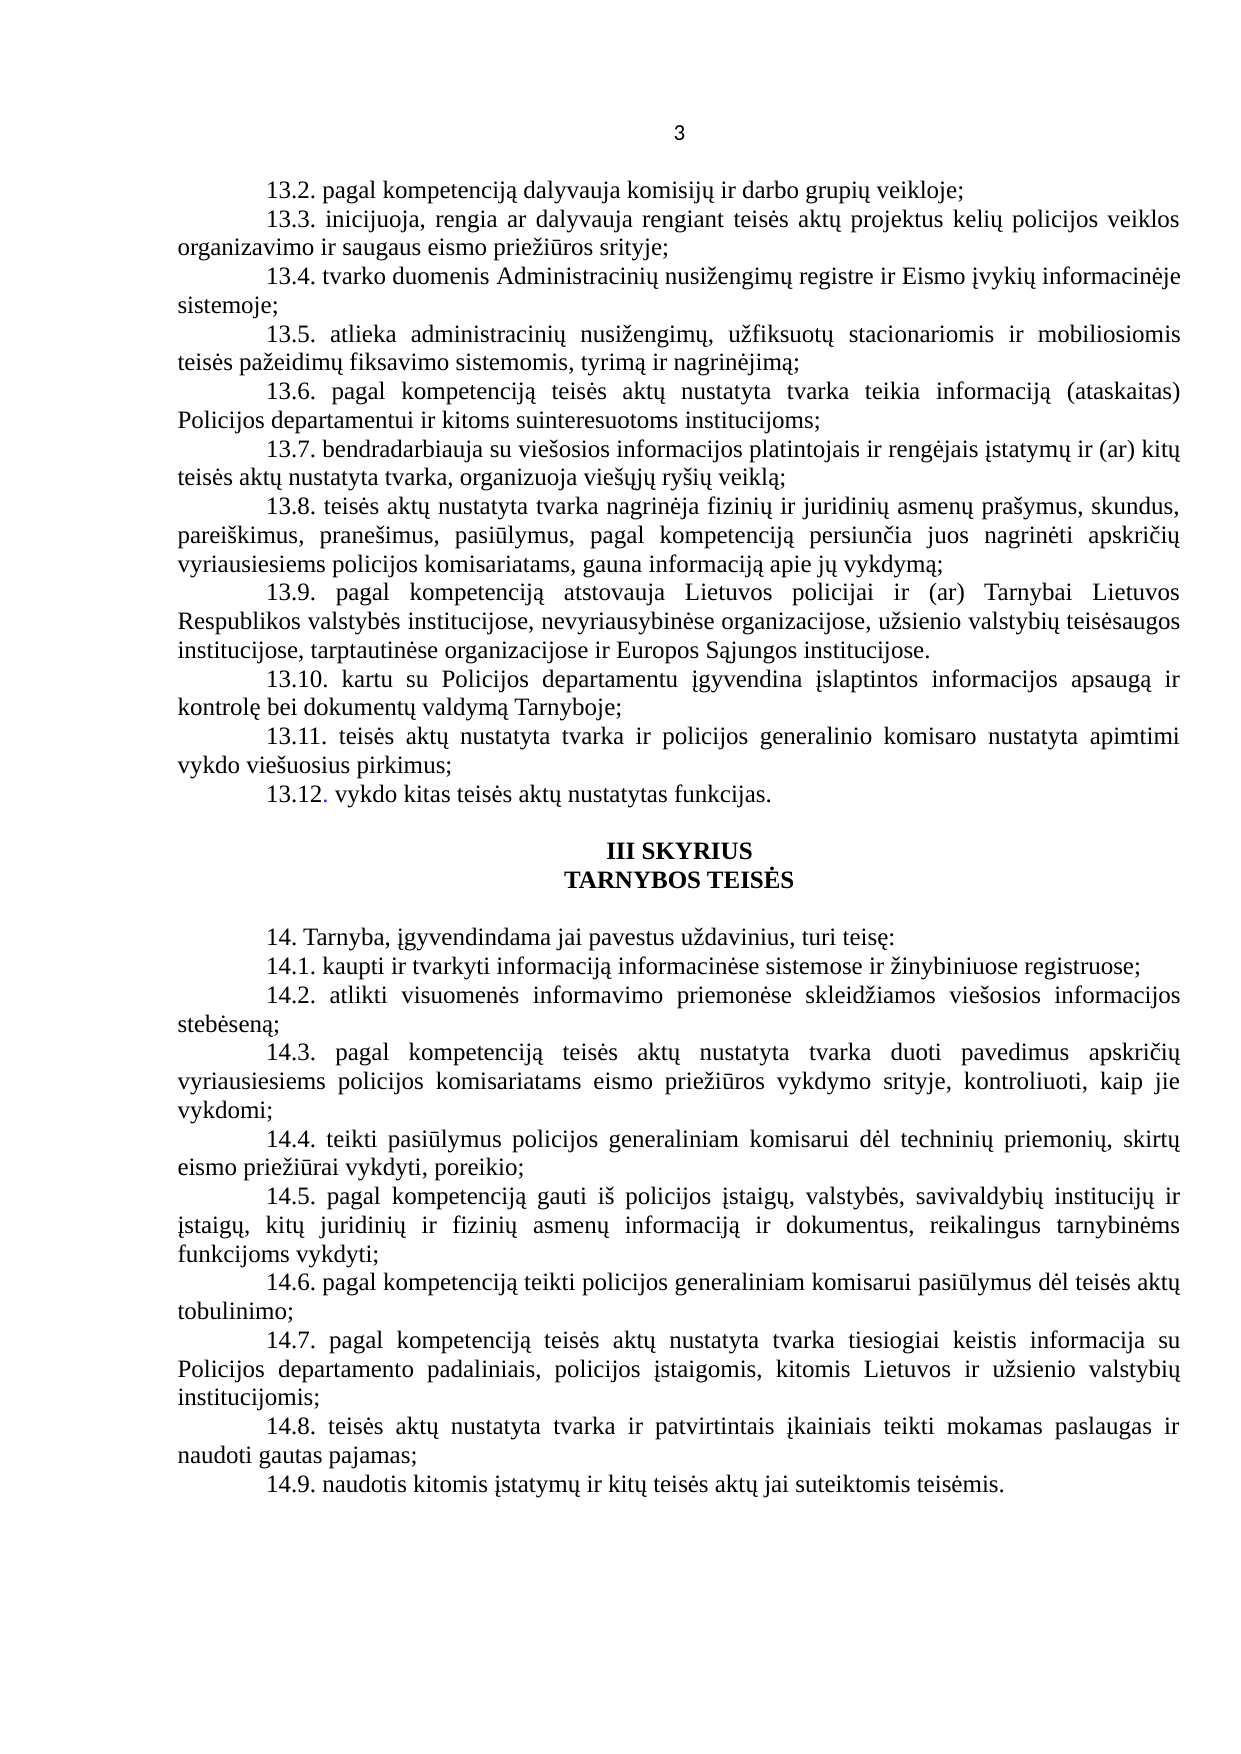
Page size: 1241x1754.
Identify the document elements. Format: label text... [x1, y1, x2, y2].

text TARNYBOS TEISĖS [177, 865, 1181, 894]
text 13.9. pagal kompetenciją atstovauja Lietuvos policijai ir (ar) Tarnybai Lietuvos Respublikos valstybės institucijose, nevyriausybinėse organizacijose, užsienio valstybių teisėsaugos institucijose, tarptautinėse organizacijose ir Europos Sąjungos institucijose. [177, 577, 1181, 664]
text 13.8. teisės aktų nustatyta tvarka nagrinėja fizinių ir juridinių asmenų prašymus, skundus, pareiškimus, pranešimus, pasiūlymus, pagal kompetenciją persiunčia juos nagrinėti apskričių vyriausiesiems policijos komisariatams, gauna informaciją apie jų vykdymą; [177, 491, 1181, 577]
text 13.12. vykdo kitas teisės aktų nustatytas funkcijas. [177, 779, 1181, 807]
text 14.2. atlikti visuomenės informavimo priemonėse skleidžiamos viešosios informacijos stebėseną; [177, 980, 1181, 1037]
text III SKYRIUS [177, 836, 1181, 865]
text 14.6. pagal kompetenciją teikti policijos generaliniam komisarui pasiūlymus dėl teisės aktų tobulinimo; [177, 1267, 1181, 1325]
text 13.3. inicijuoja, rengia ar dalyvauja rengiant teisės aktų projektus kelių policijos veiklos organizavimo ir saugaus eismo priežiūros srityje; [177, 204, 1181, 261]
text 13.6. pagal kompetenciją teisės aktų nustatyta tvarka teikia informaciją (ataskaitas) Policijos departamentui ir kitoms suinteresuotoms institucijoms; [177, 376, 1181, 434]
text 14.3. pagal kompetenciją teisės aktų nustatyta tvarka duoti pavedimus apskričių vyriausiesiems policijos komisariatams eismo priežiūros vykdymo srityje, kontroliuoti, kaip jie vykdomi; [177, 1037, 1181, 1124]
text 14.4. teikti pasiūlymus policijos generaliniam komisarui dėl techninių priemonių, skirtų eismo priežiūrai vykdyti, poreikio; [177, 1124, 1181, 1181]
text 13.10. kartu su Policijos departamentu įgyvendina įslaptintos informacijos apsaugą ir kontrolę bei dokumentų valdymą Tarnyboje; [177, 664, 1181, 721]
text 13.5. atlieka administracinių nusižengimų, užfiksuotų stacionariomis ir mobiliosiomis teisės pažeidimų fiksavimo sistemomis, tyrimą ir nagrinėjimą; [177, 319, 1181, 376]
text 14.8. teisės aktų nustatyta tvarka ir patvirtintais įkainiais teikti mokamas paslaugas ir naudoti gautas pajamas; [177, 1411, 1181, 1469]
text 14.5. pagal kompetenciją gauti iš policijos įstaigų, valstybės, savivaldybių institucijų ir įstaigų, kitų juridinių ir fizinių asmenų informaciją ir dokumentus, reikalingus tarnybinėms funkcijoms vykdyti; [177, 1181, 1181, 1267]
text 14.9. naudotis kitomis įstatymų ir kitų teisės aktų jai suteiktomis teisėmis. [177, 1469, 1181, 1497]
text 13.2. pagal kompetenciją dalyvauja komisijų ir darbo grupių veikloje; [177, 175, 1181, 204]
text 13.4. tvarko duomenis Administracinių nusižengimų registre ir Eismo įvykių informacinėje sistemoje; [177, 261, 1181, 319]
text 14.1. kaupti ir tvarkyti informaciją informacinėse sistemose ir žinybiniuose registruose; [177, 951, 1181, 980]
text 13.11. teisės aktų nustatyta tvarka ir policijos generalinio komisaro nustatyta apimtimi vykdo viešuosius pirkimus; [177, 721, 1181, 779]
text 13.7. bendradarbiauja su viešosios informacijos platintojais ir rengėjais įstatymų ir (ar) kitų teisės aktų nustatyta tvarka, organizuoja viešųjų ryšių veiklą; [177, 434, 1181, 491]
text 14. Tarnyba, įgyvendindama jai pavestus uždavinius, turi teisę: [177, 922, 1181, 951]
text 14.7. pagal kompetenciją teisės aktų nustatyta tvarka tiesiogiai keistis informacija su Policijos departamento padaliniais, policijos įstaigomis, kitomis Lietuvos ir užsienio valstybių institucijomis; [177, 1325, 1181, 1411]
